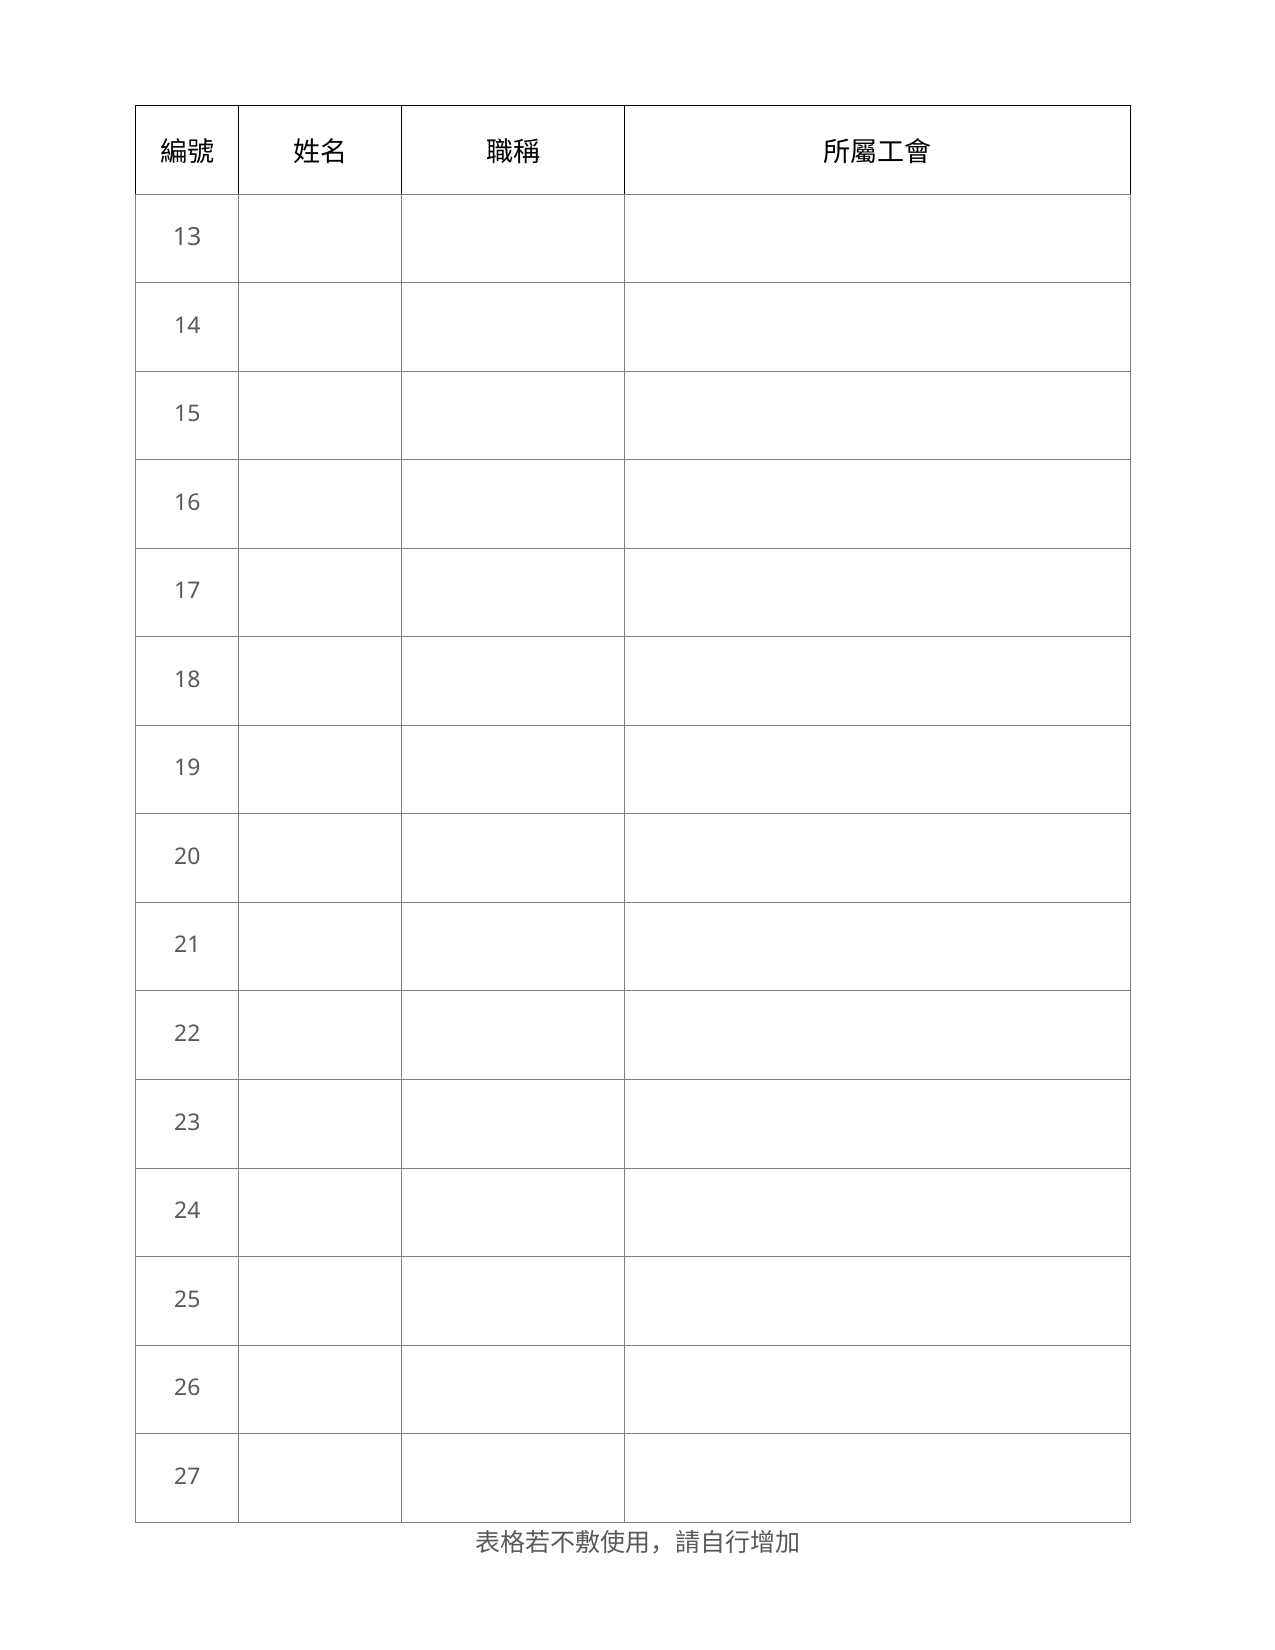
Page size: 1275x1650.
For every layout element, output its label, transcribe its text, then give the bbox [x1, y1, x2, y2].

table_cell 25 [136, 1257, 238, 1344]
table_cell 27 [136, 1434, 238, 1522]
table_cell [402, 637, 624, 725]
table_cell [625, 991, 1130, 1079]
table_cell [402, 372, 624, 459]
table_cell [239, 1169, 401, 1256]
table_cell [625, 1257, 1130, 1344]
table_cell [402, 283, 624, 371]
table_cell [625, 1169, 1130, 1256]
table_cell [239, 195, 401, 282]
table_cell [239, 637, 401, 725]
table_cell [402, 903, 624, 990]
table_cell 15 [136, 372, 238, 459]
table_cell [625, 372, 1130, 459]
table_cell [239, 1434, 401, 1522]
table_header 編號 [136, 106, 238, 193]
table_cell [625, 195, 1130, 282]
table_cell [239, 372, 401, 459]
text 表格若不敷使用，請自行增加 [135, 1523, 1140, 1559]
table_cell [402, 1169, 624, 1256]
table_cell 17 [136, 549, 238, 636]
table_cell [239, 726, 401, 813]
table_cell [402, 195, 624, 282]
table_cell [239, 1080, 401, 1167]
table_cell [402, 726, 624, 813]
table_header 所屬工會 [625, 106, 1130, 193]
table_cell [402, 1080, 624, 1167]
table_cell 21 [136, 903, 238, 990]
table_cell 20 [136, 814, 238, 902]
table_cell [402, 1257, 624, 1344]
table_cell [239, 460, 401, 548]
table_cell [625, 1346, 1130, 1433]
table_cell [625, 903, 1130, 990]
table_cell [239, 1346, 401, 1433]
table_cell [239, 1257, 401, 1344]
table_cell [239, 549, 401, 636]
table_cell [625, 283, 1130, 371]
table_cell [625, 726, 1130, 813]
table_header 姓名 [239, 106, 401, 193]
table_cell [402, 460, 624, 548]
table_cell [239, 903, 401, 990]
table_cell [625, 1434, 1130, 1522]
table_cell [625, 1080, 1130, 1167]
table_cell [402, 814, 624, 902]
table_cell 26 [136, 1346, 238, 1433]
table_cell [239, 991, 401, 1079]
table_cell [402, 1434, 624, 1522]
table_cell 23 [136, 1080, 238, 1167]
table_cell 19 [136, 726, 238, 813]
table_header 職稱 [402, 106, 624, 193]
table_cell 14 [136, 283, 238, 371]
table_cell [625, 814, 1130, 902]
table_cell 24 [136, 1169, 238, 1256]
table_cell 18 [136, 637, 238, 725]
table_cell [625, 460, 1130, 548]
table_cell [625, 637, 1130, 725]
table_cell 22 [136, 991, 238, 1079]
table_cell [402, 549, 624, 636]
table_cell 13 [136, 195, 238, 282]
table_cell [239, 283, 401, 371]
table_cell 16 [136, 460, 238, 548]
table_cell [625, 549, 1130, 636]
table_cell [239, 814, 401, 902]
table_cell [402, 1346, 624, 1433]
table_cell [402, 991, 624, 1079]
